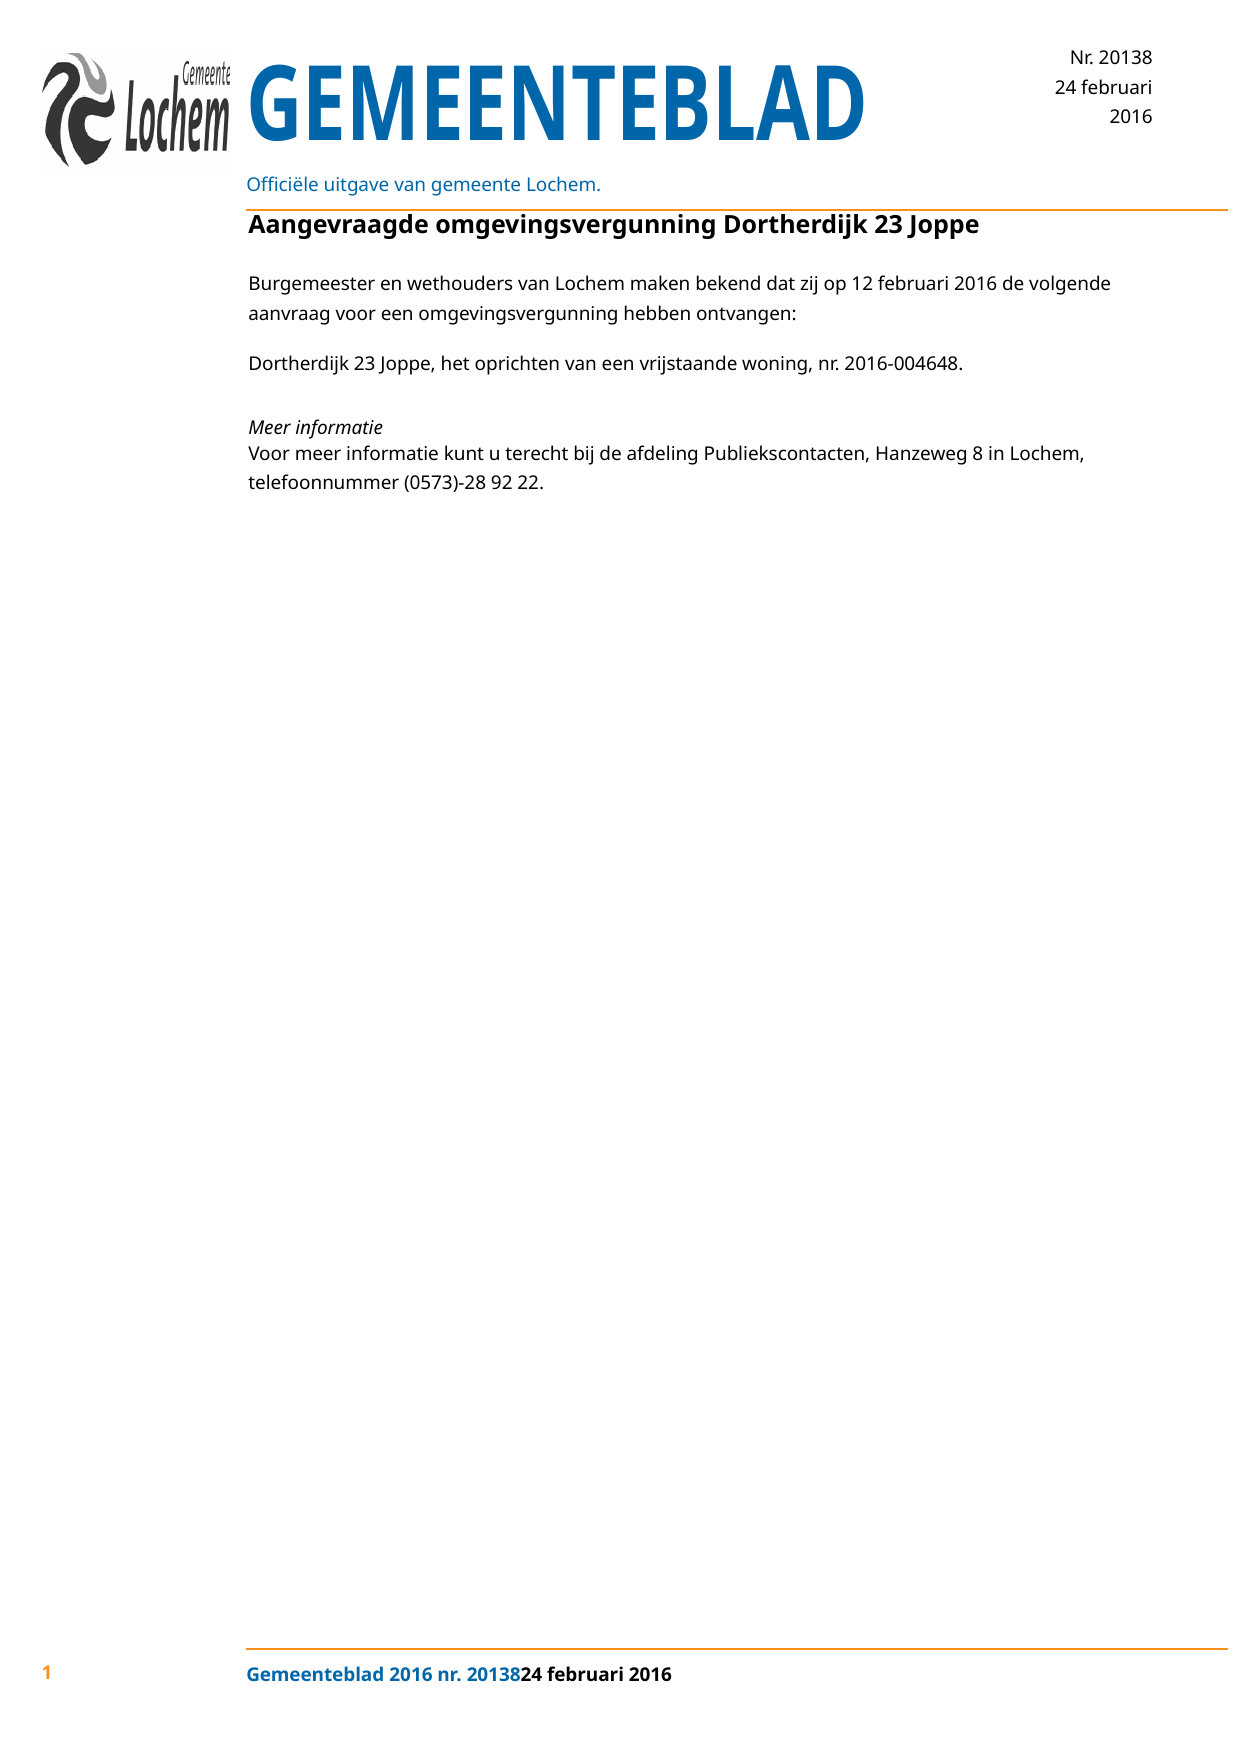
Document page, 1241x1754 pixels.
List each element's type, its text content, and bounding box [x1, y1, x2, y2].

text Meer informatie [248, 414, 1152, 440]
text Dortherdijk 23 Joppe, het oprichten van een vrijstaande woning, nr. 2016-004648. [248, 350, 1152, 376]
picture [41, 47, 231, 172]
text Aangevraagde omgevingsvergunning Dortherdijk 23 Joppe [248, 211, 1152, 241]
text Burgemeester en wethouders van Lochem maken bekend dat zij op 12 februari 2016 de volgende aanvraag voor een omgevingsvergunning hebben ontvangen: [248, 270, 1152, 326]
text Voor meer informatie kunt u terecht bij de afdeling Publiekscontacten, Hanzeweg 8 in Lochem, telefoonnummer (0573)-28 92 22. [248, 440, 1152, 495]
